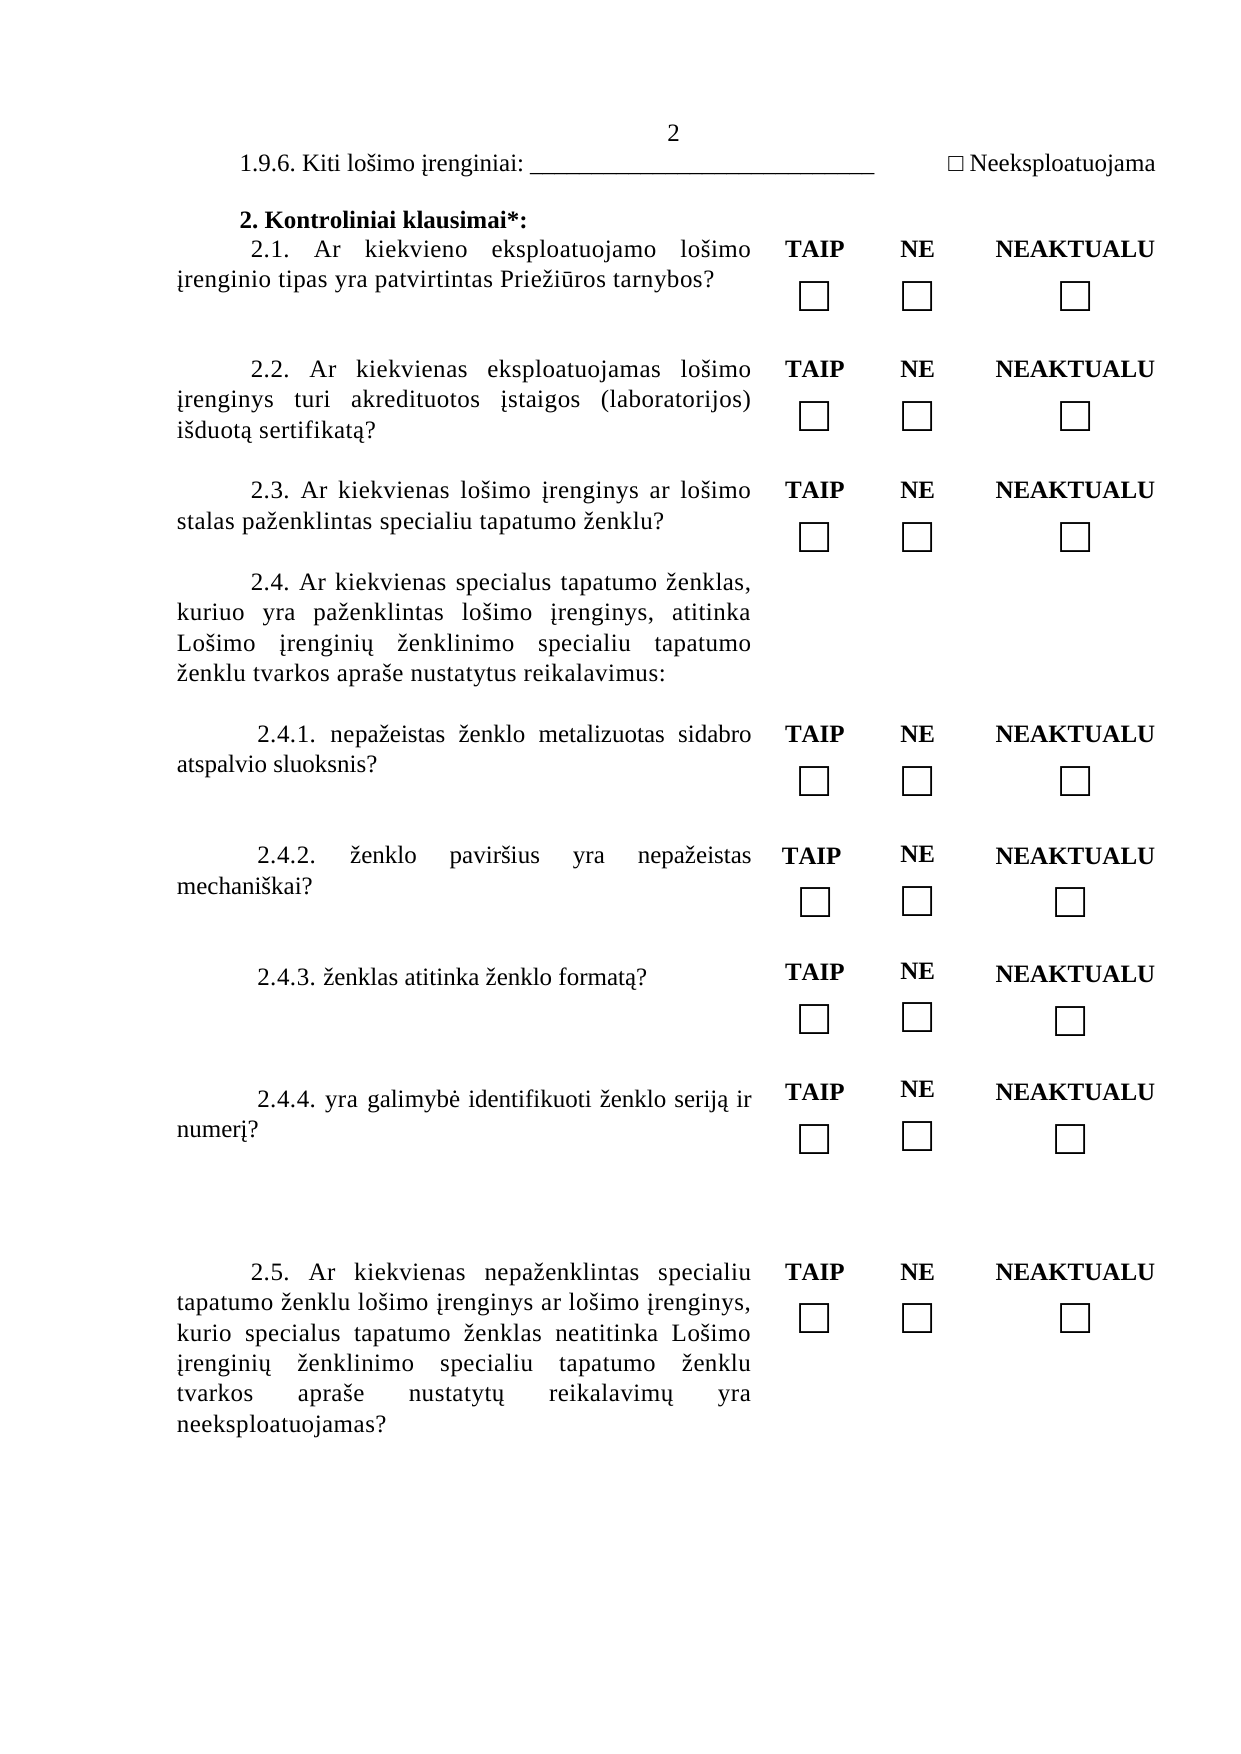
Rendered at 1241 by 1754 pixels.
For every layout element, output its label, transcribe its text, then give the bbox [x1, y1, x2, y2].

table_cell NEAKTUALU □ [969, 1257, 1181, 1439]
table_cell [866, 1470, 969, 1500]
table_cell [241, 324, 763, 354]
table_cell 2.4. Ar kiekvienas specialus tapatumo ženklas, kuriuo yra paženklintas lošimo įrenginys, atitinka Lošimo įrenginių ženklinimo specialiu tapatumo ženklu tvarkos apraše nustatytus reikalavimus: 2.4.1. nepažeistas ženklo metalizuotas sidabro atspalvio sluoksnis? 2.4.2. ženklo paviršius yra nepažeistas mechaniškai? 2.4.3. ženklas atitinka ženklo formatą? 2.4.4. yra galimybė identifikuoti ženklo seriją ir numerį? [165, 567, 763, 1226]
table_cell NE □ [866, 1257, 969, 1439]
table_cell [763, 324, 866, 354]
table_cell 2.5. Ar kiekvienas nepaženklintas specialiu tapatumo ženklu lošimo įrenginys ar lošimo įrenginys, kurio specialus tapatumo ženklas neatitinka Lošimo įrenginių ženklinimo specialiu tapatumo ženklu tvarkos apraše nustatytų reikalavimų yra neeksploatuojamas? [165, 1257, 763, 1439]
table_cell [165, 445, 241, 476]
table_cell TAIP □ [763, 1257, 866, 1439]
table_cell TAIP □ [763, 354, 866, 445]
table_cell NEAKTUALU □ [969, 354, 1181, 445]
text 1.9.6. Kiti lošimo įrenginiai: □ Neeksploatuojama [165, 148, 1181, 176]
table_cell 2.3. Ar kiekvienas lošimo įrenginys ar lošimo stalas paženklintas specialiu tapatumo ženklu? [165, 476, 763, 567]
table_cell [763, 1226, 866, 1257]
table_cell [969, 445, 1181, 476]
table_header 2.1. Ar kiekvieno eksploatuojamo lošimo įrenginio tipas yra patvirtintas Priežiūros tarnybos? [165, 234, 763, 323]
table_cell [866, 445, 969, 476]
table_header NE □ [866, 234, 969, 323]
table_cell [763, 1470, 866, 1500]
table_header NEAKTUALU □ [969, 234, 1181, 323]
table_cell [241, 1439, 763, 1470]
table_cell [241, 1470, 763, 1500]
table_cell [241, 1226, 763, 1257]
table_cell [969, 1226, 1181, 1257]
table_cell [763, 1439, 866, 1470]
table_cell TAIP □ TAIP □ TAIP □ TAIP □ [763, 567, 866, 1226]
table_cell NE □ [866, 354, 969, 445]
table_cell NE □ NE □ NE □ NE □ [866, 567, 969, 1226]
text 2. Kontroliniai klausimai*: [165, 205, 1181, 234]
table_cell [866, 1226, 969, 1257]
table_cell [241, 445, 763, 476]
table_cell [165, 324, 241, 354]
table_cell [165, 1439, 241, 1470]
table_cell [866, 324, 969, 354]
table_cell NE □ [866, 476, 969, 567]
table_cell [165, 1226, 241, 1257]
table_cell NEAKTUALU □ NEAKTUALU □ NEAKTUALU □ NEAKTUALU □ [969, 567, 1181, 1226]
table_cell [969, 1439, 1181, 1470]
table_header TAIP □ [763, 234, 866, 323]
table_cell [165, 1470, 241, 1500]
table_cell [969, 324, 1181, 354]
table_cell NEAKTUALU □ [969, 476, 1181, 567]
table_cell [763, 445, 866, 476]
table_cell 2.2. Ar kiekvienas eksploatuojamas lošimo įrenginys turi akredituotos įstaigos (laboratorijos) išduotą sertifikatą? [165, 354, 763, 445]
table_cell [866, 1439, 969, 1470]
table_cell [969, 1470, 1181, 1500]
table_cell TAIP □ [763, 476, 866, 567]
